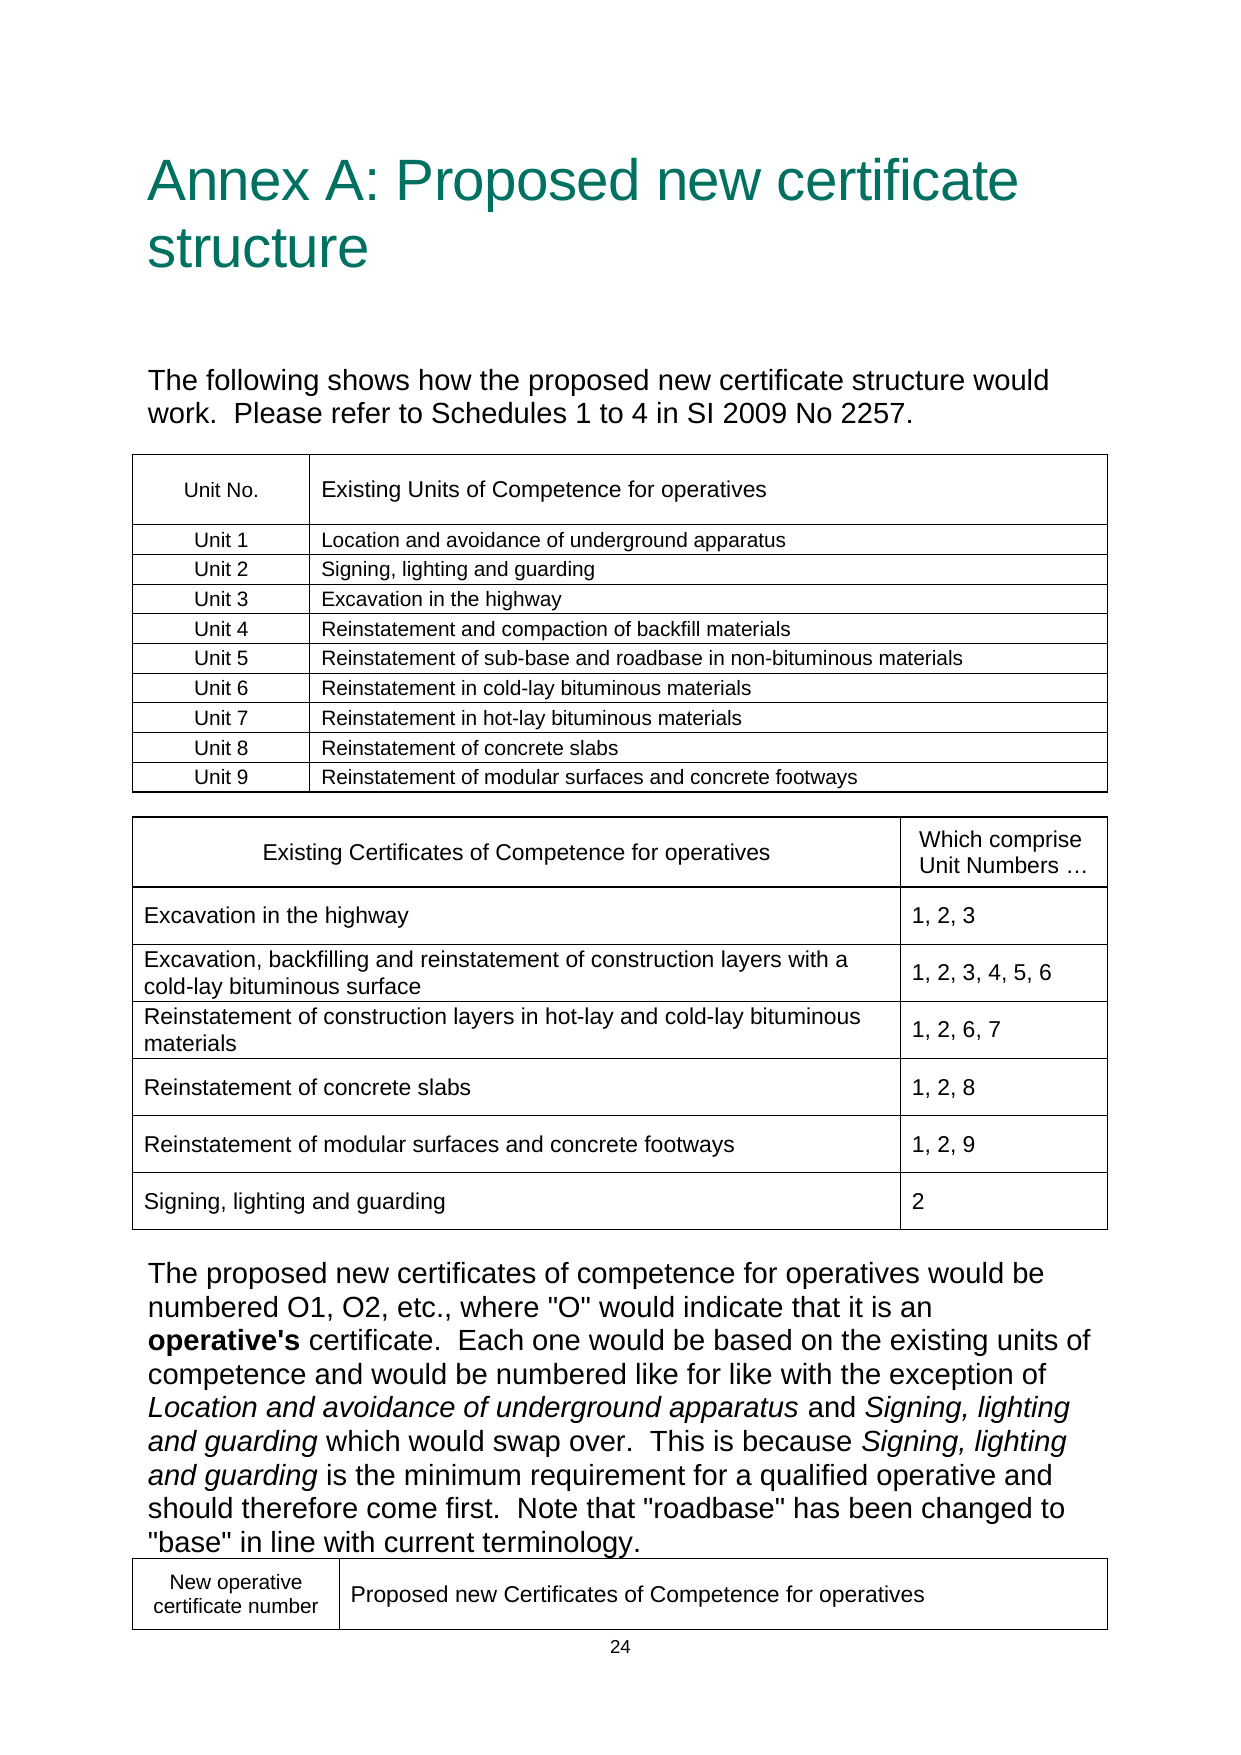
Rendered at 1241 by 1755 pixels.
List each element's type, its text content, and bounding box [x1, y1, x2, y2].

table_cell Reinstatement in hot-lay bituminous materials [310, 703, 1107, 732]
table_cell Reinstatement in cold-lay bituminous materials [310, 674, 1107, 702]
table_cell Excavation, backfilling and reinstatement of construction layers with a cold-lay bituminous surface [133, 945, 900, 1001]
table_cell Unit 9 [133, 763, 309, 791]
table_cell Unit 8 [133, 733, 309, 762]
table_cell Reinstatement of modular surfaces and concrete footways [133, 1116, 900, 1172]
table_cell Unit 6 [133, 674, 309, 702]
text The following shows how the proposed new certificate structure would work. Please refer to Schedules 1 to 4 in SI 2009 No 2257. [148, 363, 1093, 430]
table_header Which comprise Unit Numbers … [901, 818, 1107, 886]
table_cell Reinstatement and compaction of backfill materials [310, 614, 1107, 643]
table_header New operative certificate number [133, 1559, 339, 1628]
table_cell Reinstatement of concrete slabs [133, 1059, 900, 1115]
table_cell Excavation in the highway [133, 888, 900, 943]
table_cell Location and avoidance of underground apparatus [310, 525, 1107, 554]
subtitle Annex A: Proposed new certificate structure [148, 145, 1093, 279]
table_cell Signing, lighting and guarding [133, 1173, 900, 1229]
table_cell Reinstatement of sub-base and roadbase in non-bituminous materials [310, 644, 1107, 673]
table_cell 1, 2, 6, 7 [901, 1002, 1107, 1058]
table_cell Unit 1 [133, 525, 309, 554]
table_header Existing Units of Competence for operatives [310, 455, 1107, 524]
table_cell Unit 7 [133, 703, 309, 732]
table_cell Unit 3 [133, 585, 309, 613]
table_cell Unit 4 [133, 614, 309, 643]
table_cell 1, 2, 3, 4, 5, 6 [901, 945, 1107, 1001]
text The proposed new certificates of competence for operatives would be numbered O1, O2, etc., where "O" would indicate that it is an operative's certificate. Each one would be based on the existing units of competence and would be numbered like for like with the exception of Location and avoidance of underground apparatus and Signing, lighting and guarding which would swap over. This is because Signing, lighting and guarding is the minimum requirement for a qualified operative and should therefore come first. Note that "roadbase" has been changed to "base" in line with current terminology. [148, 1256, 1093, 1558]
table_cell Reinstatement of construction layers in hot-lay and cold-lay bituminous materials [133, 1002, 900, 1058]
table_cell 1, 2, 3 [901, 888, 1107, 943]
table_header Proposed new Certificates of Competence for operatives [340, 1559, 1107, 1628]
table_header Existing Certificates of Competence for operatives [133, 818, 900, 886]
table_cell 1, 2, 9 [901, 1116, 1107, 1172]
table_cell 1, 2, 8 [901, 1059, 1107, 1115]
table_cell Signing, lighting and guarding [310, 555, 1107, 583]
table_cell Reinstatement of modular surfaces and concrete footways [310, 763, 1107, 791]
table_cell Reinstatement of concrete slabs [310, 733, 1107, 762]
table_cell Unit 5 [133, 644, 309, 673]
table_cell Excavation in the highway [310, 585, 1107, 613]
table_cell Unit 2 [133, 555, 309, 583]
table_header Unit No. [133, 455, 309, 524]
table_cell 2 [901, 1173, 1107, 1229]
